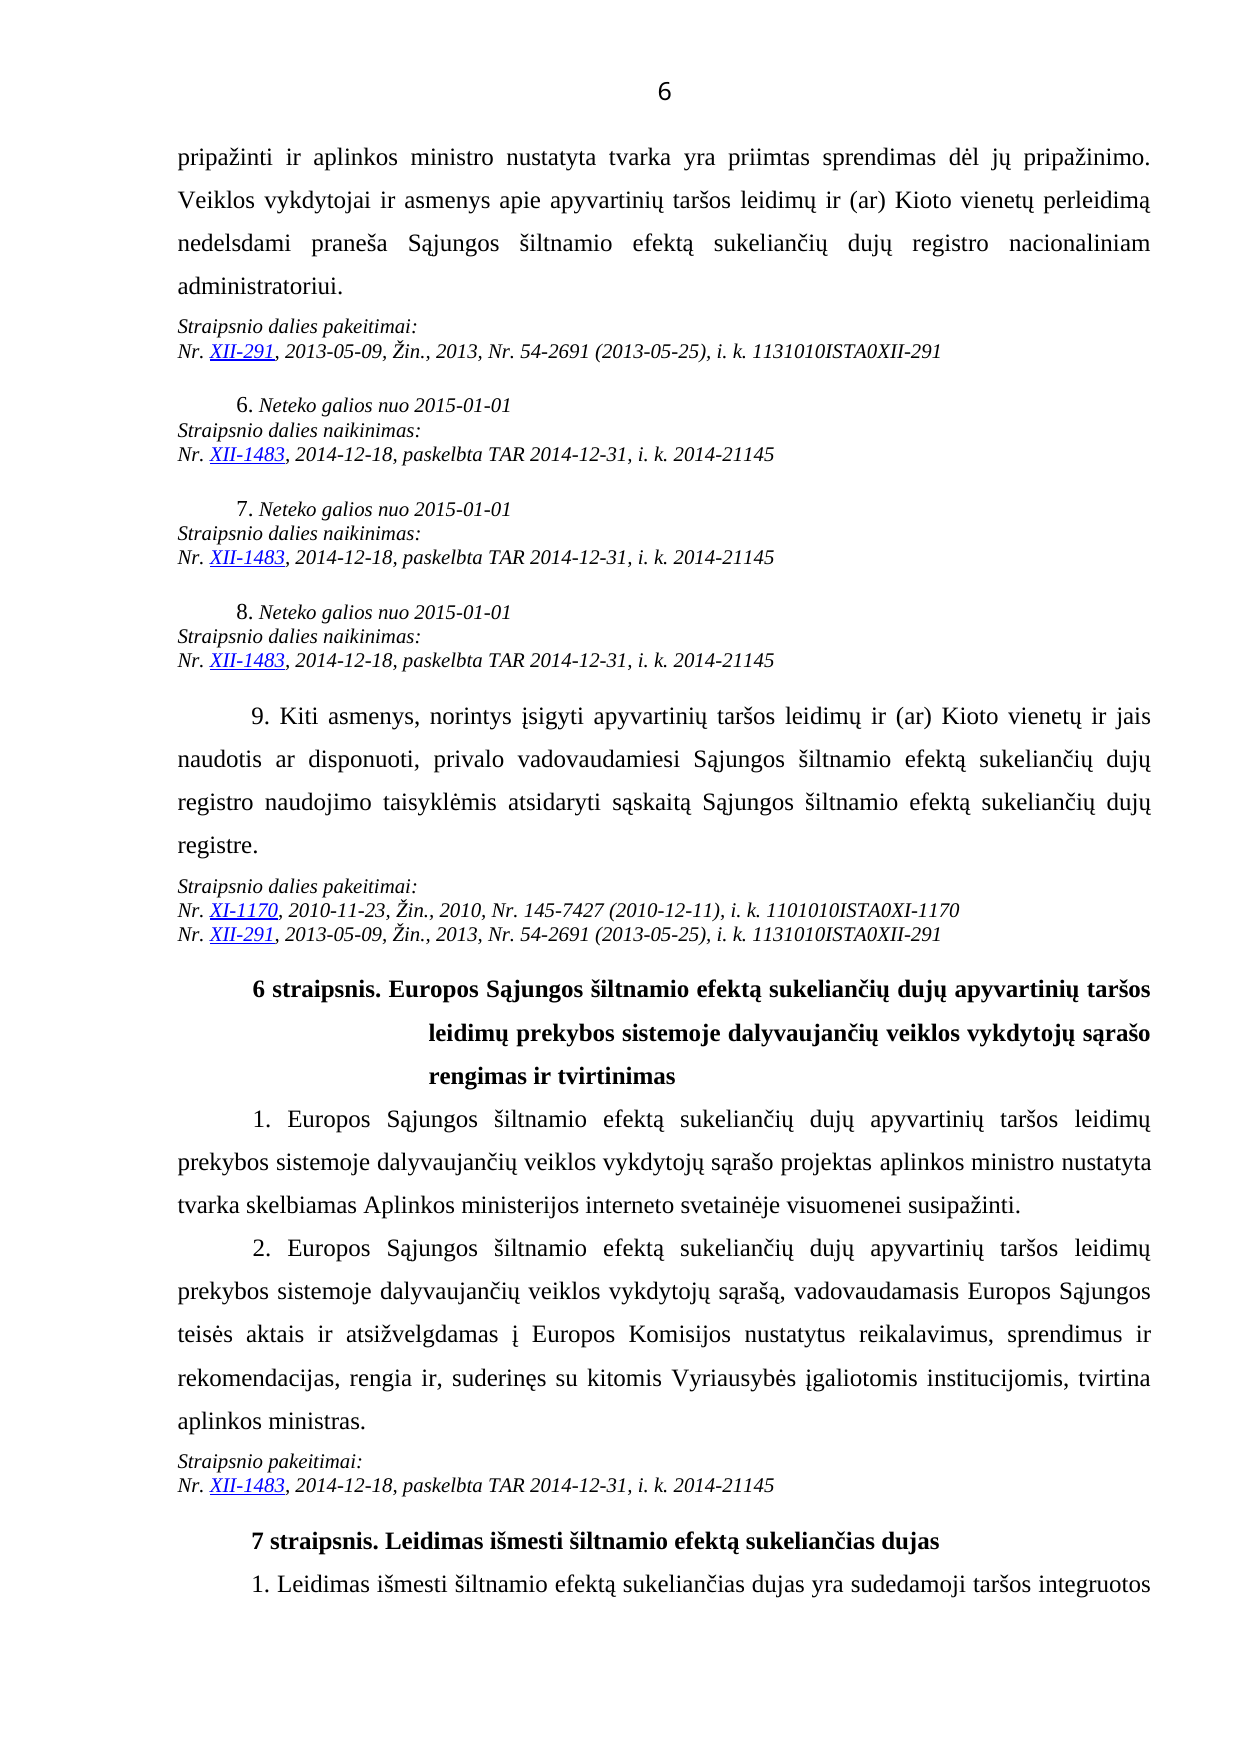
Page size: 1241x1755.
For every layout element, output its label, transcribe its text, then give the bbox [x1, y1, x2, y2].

text Nr. XII-1483, 2014-12-18, paskelbta TAR 2014-12-31, i. k. 2014-21145 [177, 1473, 1152, 1497]
text Nr. XII-291, 2013-05-09, Žin., 2013, Nr. 54-2691 (2013-05-25), i. k. 1131010ISTA0XII-291 [177, 922, 1152, 946]
text Straipsnio dalies pakeitimai: [177, 314, 1152, 338]
text 7. Neteko galios nuo 2015-01-01 [177, 494, 1152, 521]
text Straipsnio dalies pakeitimai: [177, 873, 1152, 898]
text 1. Leidimas išmesti šiltnamio efektą sukeliančias dujas yra sudedamoji taršos integruotos [177, 1569, 1152, 1598]
text Nr. XII-1483, 2014-12-18, paskelbta TAR 2014-12-31, i. k. 2014-21145 [177, 442, 1152, 466]
text 1. Europos Sąjungos šiltnamio efektą sukeliančių dujų apyvartinių taršos leidimų prekybos sistemoje dalyvaujančių veiklos vykdytojų sąrašo projektas aplinkos ministro nustatyta tvarka skelbiamas Aplinkos ministerijos interneto svetainėje visuomenei susipažinti. [177, 1104, 1152, 1219]
text 7 straipsnis. Leidimas išmesti šiltnamio efektą sukeliančias dujas [177, 1526, 1152, 1554]
text Straipsnio dalies naikinimas: [177, 521, 1152, 545]
text 6. Neteko galios nuo 2015-01-01 [177, 391, 1152, 418]
text Straipsnio dalies naikinimas: [177, 624, 1152, 648]
text pripažinti ir aplinkos ministro nustatyta tvarka yra priimtas sprendimas dėl jų pripažinimo. Veiklos vykdytojai ir asmenys apie apyvartinių taršos leidimų ir (ar) Kioto vienetų perleidimą nedelsdami praneša Sąjungos šiltnamio efektą sukeliančių dujų registro nacionaliniam administratoriui. [177, 142, 1152, 300]
text Nr. XII-1483, 2014-12-18, paskelbta TAR 2014-12-31, i. k. 2014-21145 [177, 545, 1152, 569]
text Nr. XII-1483, 2014-12-18, paskelbta TAR 2014-12-31, i. k. 2014-21145 [177, 648, 1152, 672]
text Nr. XI-1170, 2010-11-23, Žin., 2010, Nr. 145-7427 (2010-12-11), i. k. 1101010ISTA0XI-1170 [177, 898, 1152, 922]
text Straipsnio pakeitimai: [177, 1449, 1152, 1473]
text 2. Europos Sąjungos šiltnamio efektą sukeliančių dujų apyvartinių taršos leidimų prekybos sistemoje dalyvaujančių veiklos vykdytojų sąrašą, vadovaudamasis Europos Sąjungos teisės aktais ir atsižvelgdamas į Europos Komisijos nustatytus reikalavimus, sprendimus ir rekomendacijas, rengia ir, suderinęs su kitomis Vyriausybės įgaliotomis institucijomis, tvirtina aplinkos ministras. [177, 1233, 1152, 1434]
text 6 straipsnis. Europos Sąjungos šiltnamio efektą sukeliančių dujų apyvartinių taršos leidimų prekybos sistemoje dalyvaujančių veiklos vykdytojų sąrašo rengimas ir tvirtinimas [252, 974, 1152, 1089]
text Straipsnio dalies naikinimas: [177, 418, 1152, 442]
text 8. Neteko galios nuo 2015-01-01 [177, 598, 1152, 624]
text Nr. XII-291, 2013-05-09, Žin., 2013, Nr. 54-2691 (2013-05-25), i. k. 1131010ISTA0XII-291 [177, 338, 1152, 363]
text 9. Kiti asmenys, norintys įsigyti apyvartinių taršos leidimų ir (ar) Kioto vienetų ir jais naudotis ar disponuoti, privalo vadovaudamiesi Sąjungos šiltnamio efektą sukeliančių dujų registro naudojimo taisyklėmis atsidaryti sąskaitą Sąjungos šiltnamio efektą sukeliančių dujų registre. [177, 701, 1152, 859]
